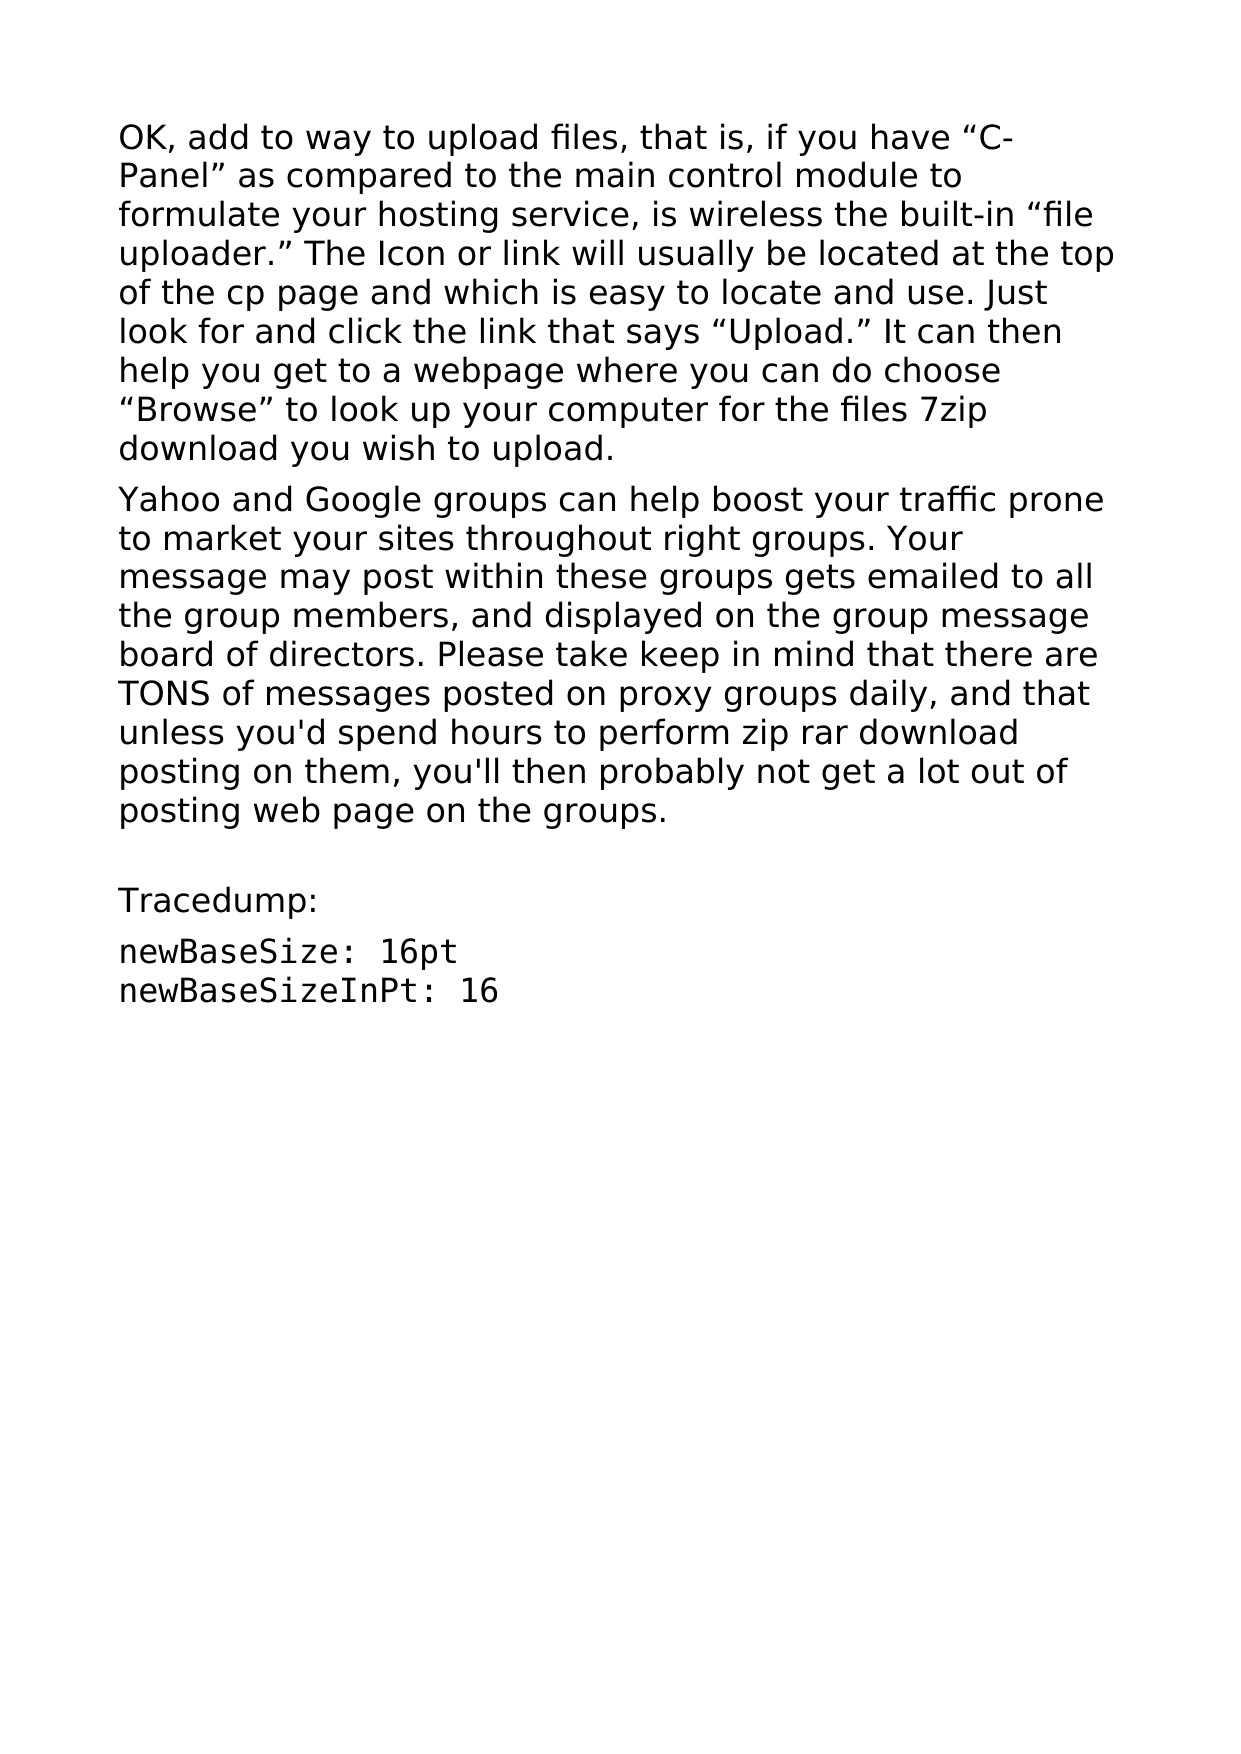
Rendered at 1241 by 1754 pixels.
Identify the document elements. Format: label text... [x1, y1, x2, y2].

text newBaseSize: 16pt newBaseSizeInPt: 16 [118, 933, 1122, 1010]
text Tracedump: [118, 842, 1122, 920]
text Yahoo and Google groups can help boost your traffic prone to market your sites throughout right groups. Your message may post within these groups gets emailed to all the group members, and displayed on the group message board of directors. Please take keep in mind that there are TONS of messages posted on proxy groups daily, and that unless you'd spend hours to perform zip rar download posting on them, you'll then probably not get a lot out of posting web page on the groups. [118, 480, 1122, 830]
text OK, add to way to upload files, that is, if you have “C-Panel” as compared to the main control module to formulate your hosting service, is wireless the built-in “file uploader.” The Icon or link will usually be located at the top of the cp page and which is easy to locate and use. Just look for and click the link that says “Upload.” It can then help you get to a webpage where you can do choose “Browse” to look up your computer for the files 7zip download you wish to upload. [118, 118, 1122, 468]
